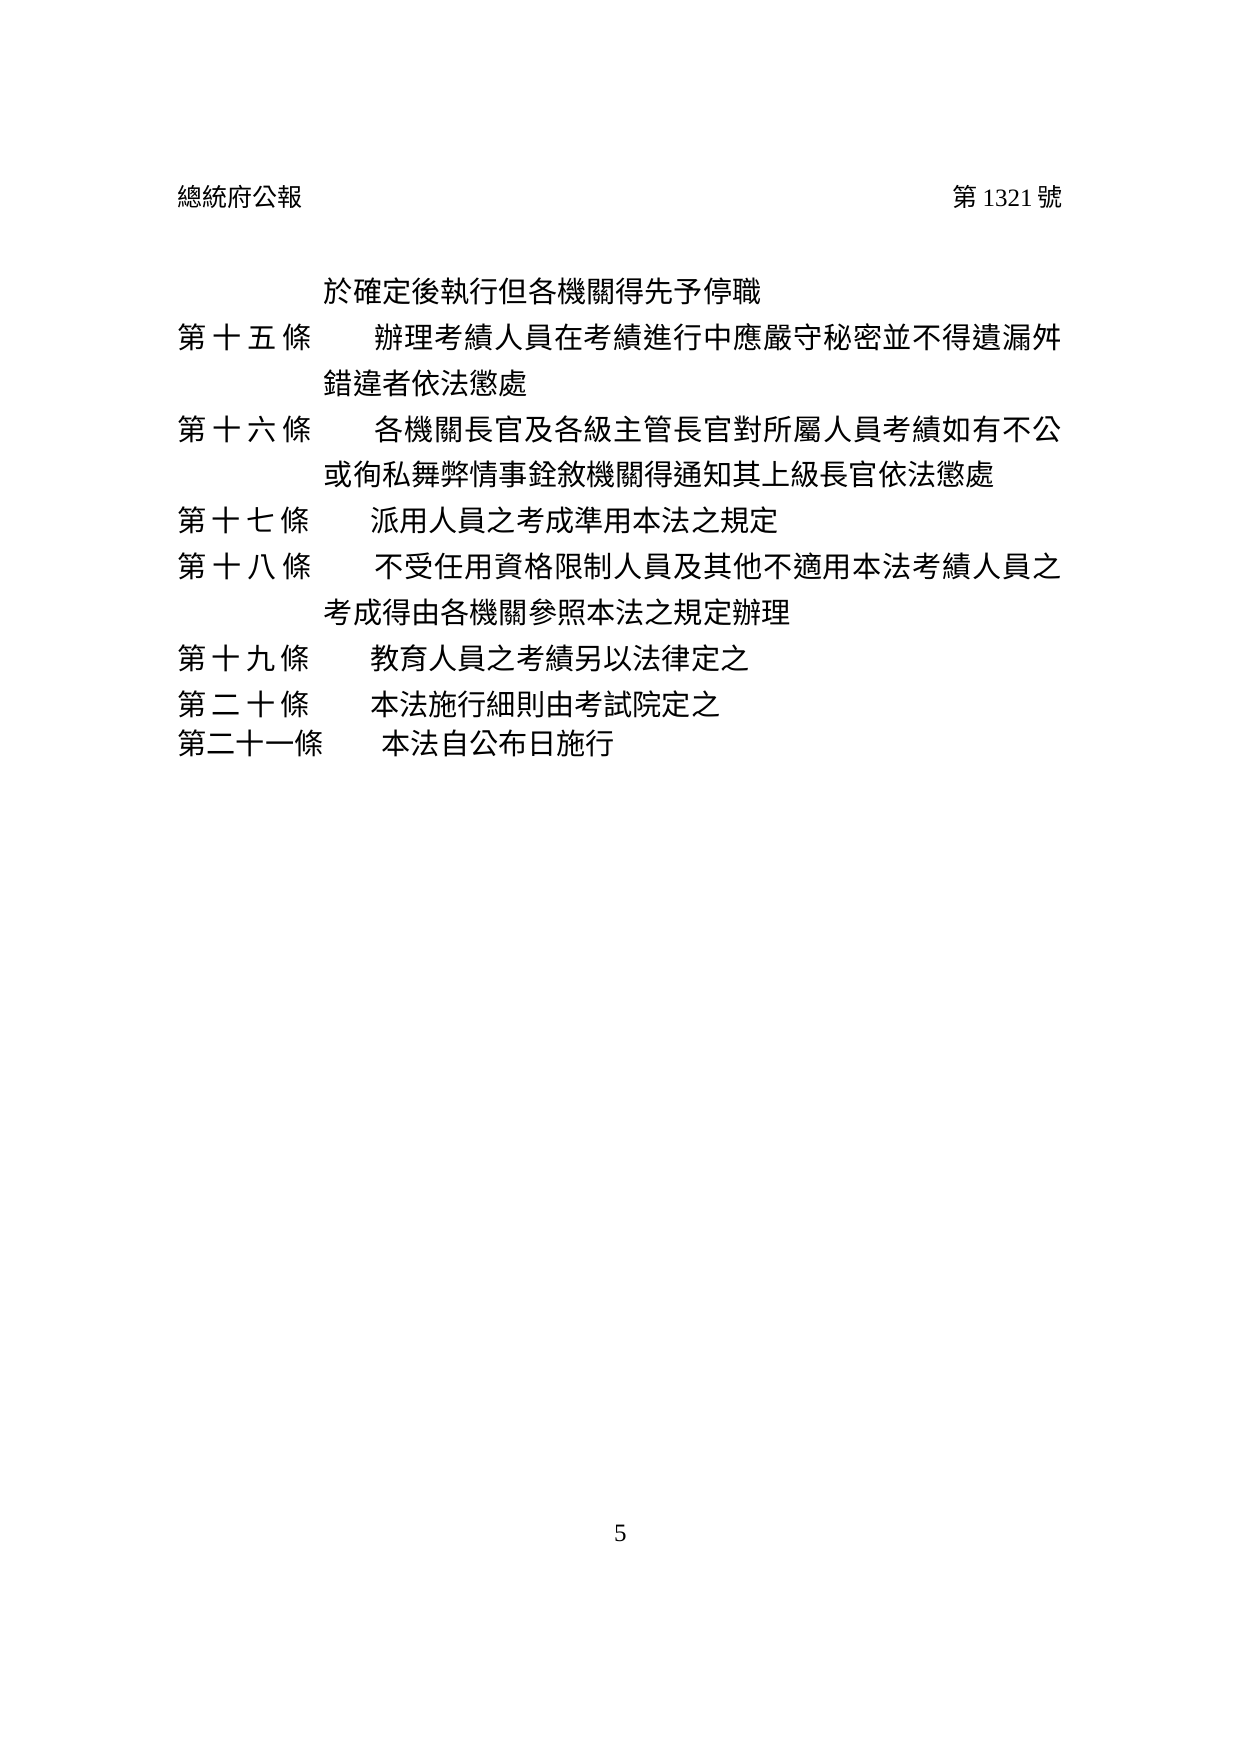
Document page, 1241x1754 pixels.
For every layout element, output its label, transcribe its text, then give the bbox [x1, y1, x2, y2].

text 第十七條 派用人員之考成準用本法之規定 [177, 495, 1063, 541]
text 第二十條 本法施行細則由考試院定之 [177, 678, 1063, 724]
text 第十六條 各機關長官及各級主管長官對所屬人員考績如有不公或徇私舞弊情事銓敘機關得通知其上級長官依法懲處 [177, 403, 1063, 495]
text 於確定後執行但各機關得先予停職 [177, 266, 1063, 312]
text 第十五條 辦理考績人員在考績進行中應嚴守秘密並不得遺漏舛錯違者依法懲處 [177, 312, 1063, 403]
text 第二十一條 本法自公布日施行 [177, 724, 1063, 762]
text 第十九條 教育人員之考績另以法律定之 [177, 632, 1063, 678]
text 第十八條 不受任用資格限制人員及其他不適用本法考績人員之考成得由各機關參照本法之規定辦理 [177, 541, 1063, 632]
